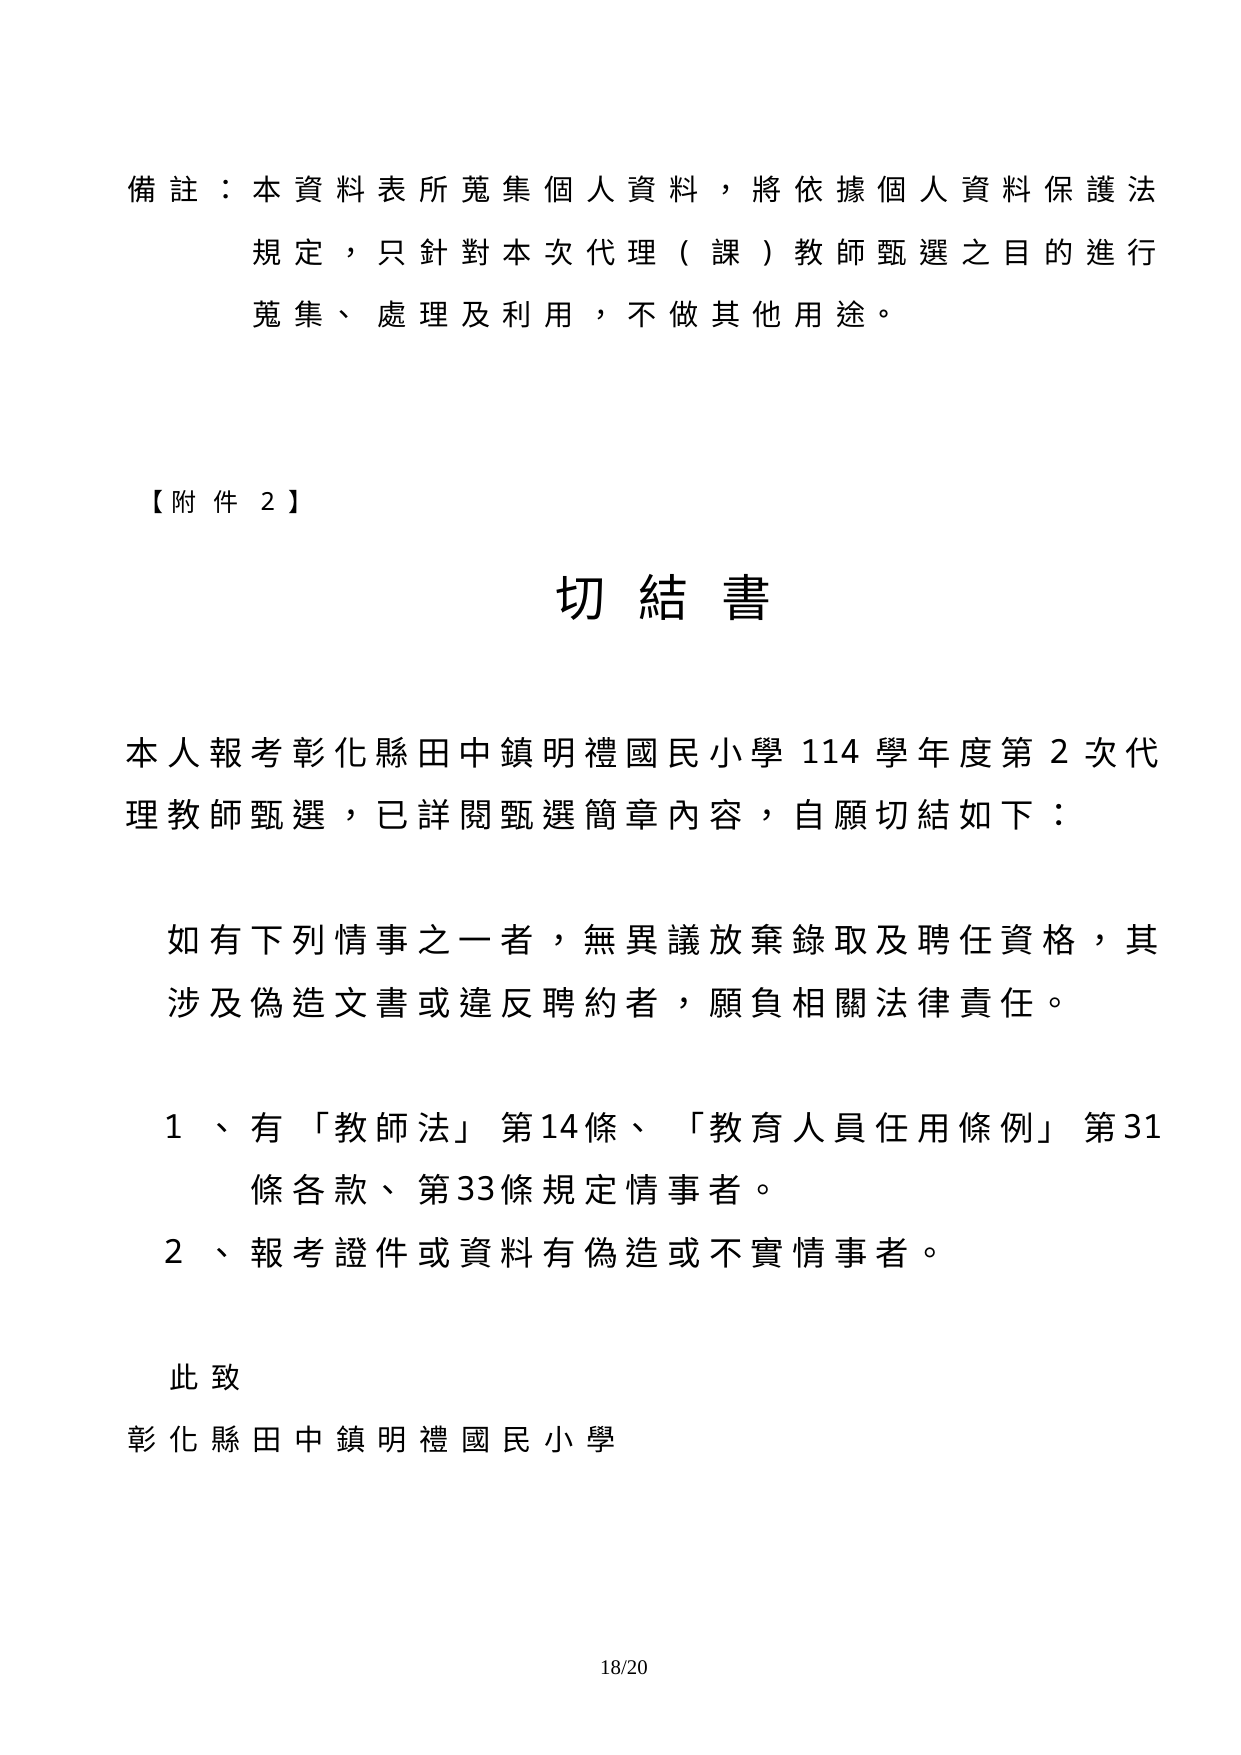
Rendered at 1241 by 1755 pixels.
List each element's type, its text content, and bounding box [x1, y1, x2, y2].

text 【附件2】 [121, 459, 1163, 521]
list 報考證件或資料有偽造或不實情事者。 [155, 1209, 1163, 1271]
list 有「教師法」第14條、「教育人員任用條例」第31條各款、第33條規定情事者。 [155, 1084, 1163, 1209]
text 此致 [159, 1334, 1163, 1396]
text 備註：本資料表所蒐集個人資料，將依據個人資料保護法規定，只針對本次代理(課)教師甄選之目的進行蒐集、處理及利用，不做其他用途。 [121, 146, 1163, 334]
text 如有下列情事之一者，無異議放棄錄取及聘任資格，其涉及偽造文書或違反聘約者，願負相關法律責任。 [146, 896, 1163, 1021]
text 切結書 [159, 521, 1163, 646]
text 本人報考彰化縣田中鎮明禮國民小學114學年度第2次代理教師甄選，已詳閱甄選簡章內容，自願切結如下： [121, 709, 1163, 834]
text 彰化縣田中鎮明禮國民小學 [121, 1396, 1046, 1459]
